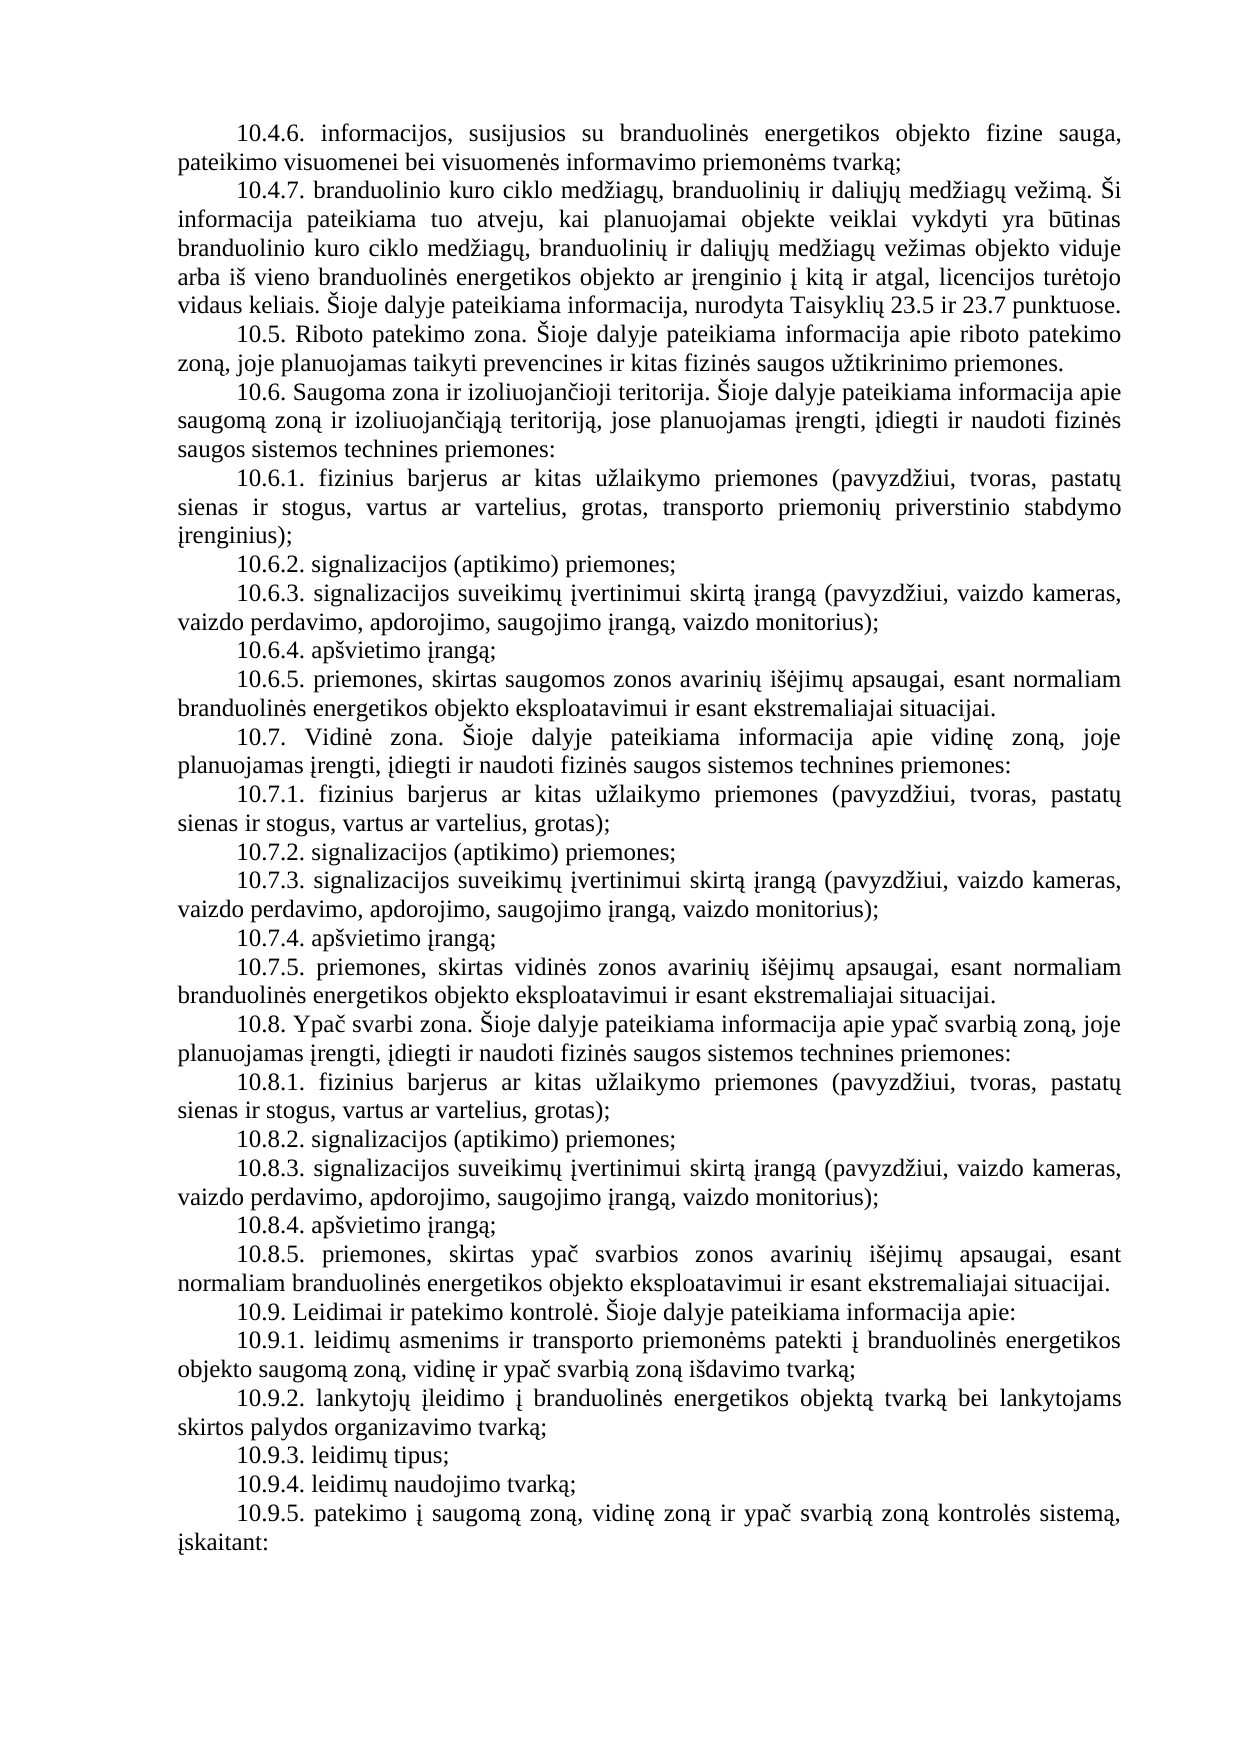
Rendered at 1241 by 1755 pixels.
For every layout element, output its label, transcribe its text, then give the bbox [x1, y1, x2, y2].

text 10.7. Vidinė zona. Šioje dalyje pateikiama informacija apie vidinę zoną, joje planuojamas įrengti, įdiegti ir naudoti fizinės saugos sistemos technines priemones: [177, 722, 1122, 779]
text 10.7.4. apšvietimo įrangą; [177, 923, 1122, 952]
text 10.6. Saugoma zona ir izoliuojančioji teritorija. Šioje dalyje pateikiama informacija apie saugomą zoną ir izoliuojančiąją teritoriją, jose planuojamas įrengti, įdiegti ir naudoti fizinės saugos sistemos technines priemones: [177, 377, 1122, 463]
text 10.8.4. apšvietimo įrangą; [177, 1211, 1122, 1239]
text 10.6.1. fizinius barjerus ar kitas užlaikymo priemones (pavyzdžiui, tvoras, pastatų sienas ir stogus, vartus ar vartelius, grotas, transporto priemonių priverstinio stabdymo įrenginius); [177, 463, 1122, 549]
text 10.8.2. signalizacijos (aptikimo) priemones; [177, 1124, 1122, 1153]
text 10.8.1. fizinius barjerus ar kitas užlaikymo priemones (pavyzdžiui, tvoras, pastatų sienas ir stogus, vartus ar vartelius, grotas); [177, 1067, 1122, 1124]
text 10.4.7. branduolinio kuro ciklo medžiagų, branduolinių ir daliųjų medžiagų vežimą. Ši informacija pateikiama tuo atveju, kai planuojamai objekte veiklai vykdyti yra būtinas branduolinio kuro ciklo medžiagų, branduolinių ir daliųjų medžiagų vežimas objekto viduje arba iš vieno branduolinės energetikos objekto ar įrenginio į kitą ir atgal, licencijos turėtojo vidaus keliais. Šioje dalyje pateikiama informacija, nurodyta Taisyklių 23.5 ir 23.7 punktuose. [177, 176, 1122, 319]
text 10.4.6. informacijos, susijusios su branduolinės energetikos objekto fizine sauga, pateikimo visuomenei bei visuomenės informavimo priemonėms tvarką; [177, 118, 1122, 176]
text 10.9.1. leidimų asmenims ir transporto priemonėms patekti į branduolinės energetikos objekto saugomą zoną, vidinę ir ypač svarbią zoną išdavimo tvarką; [177, 1326, 1122, 1383]
text 10.9. Leidimai ir patekimo kontrolė. Šioje dalyje pateikiama informacija apie: [177, 1297, 1122, 1326]
text 10.9.5. patekimo į saugomą zoną, vidinę zoną ir ypač svarbią zoną kontrolės sistemą, įskaitant: [177, 1498, 1122, 1556]
text 10.6.3. signalizacijos suveikimų įvertinimui skirtą įrangą (pavyzdžiui, vaizdo kameras, vaizdo perdavimo, apdorojimo, saugojimo įrangą, vaizdo monitorius); [177, 578, 1122, 636]
text 10.7.2. signalizacijos (aptikimo) priemones; [177, 837, 1122, 866]
text 10.8.5. priemones, skirtas ypač svarbios zonos avarinių išėjimų apsaugai, esant normaliam branduolinės energetikos objekto eksploatavimui ir esant ekstremaliajai situacijai. [177, 1239, 1122, 1297]
text 10.8. Ypač svarbi zona. Šioje dalyje pateikiama informacija apie ypač svarbią zoną, joje planuojamas įrengti, įdiegti ir naudoti fizinės saugos sistemos technines priemones: [177, 1009, 1122, 1067]
text 10.6.2. signalizacijos (aptikimo) priemones; [177, 549, 1122, 578]
text 10.9.3. leidimų tipus; [177, 1441, 1122, 1469]
text 10.6.5. priemones, skirtas saugomos zonos avarinių išėjimų apsaugai, esant normaliam branduolinės energetikos objekto eksploatavimui ir esant ekstremaliajai situacijai. [177, 664, 1122, 722]
text 10.9.4. leidimų naudojimo tvarką; [177, 1469, 1122, 1498]
text 10.9.2. lankytojų įleidimo į branduolinės energetikos objektą tvarką bei lankytojams skirtos palydos organizavimo tvarką; [177, 1383, 1122, 1441]
text 10.5. Riboto patekimo zona. Šioje dalyje pateikiama informacija apie riboto patekimo zoną, joje planuojamas taikyti prevencines ir kitas fizinės saugos užtikrinimo priemones. [177, 319, 1122, 377]
text 10.6.4. apšvietimo įrangą; [177, 636, 1122, 664]
text 10.8.3. signalizacijos suveikimų įvertinimui skirtą įrangą (pavyzdžiui, vaizdo kameras, vaizdo perdavimo, apdorojimo, saugojimo įrangą, vaizdo monitorius); [177, 1153, 1122, 1211]
text 10.7.5. priemones, skirtas vidinės zonos avarinių išėjimų apsaugai, esant normaliam branduolinės energetikos objekto eksploatavimui ir esant ekstremaliajai situacijai. [177, 952, 1122, 1009]
text 10.7.3. signalizacijos suveikimų įvertinimui skirtą įrangą (pavyzdžiui, vaizdo kameras, vaizdo perdavimo, apdorojimo, saugojimo įrangą, vaizdo monitorius); [177, 866, 1122, 923]
text 10.7.1. fizinius barjerus ar kitas užlaikymo priemones (pavyzdžiui, tvoras, pastatų sienas ir stogus, vartus ar vartelius, grotas); [177, 779, 1122, 837]
